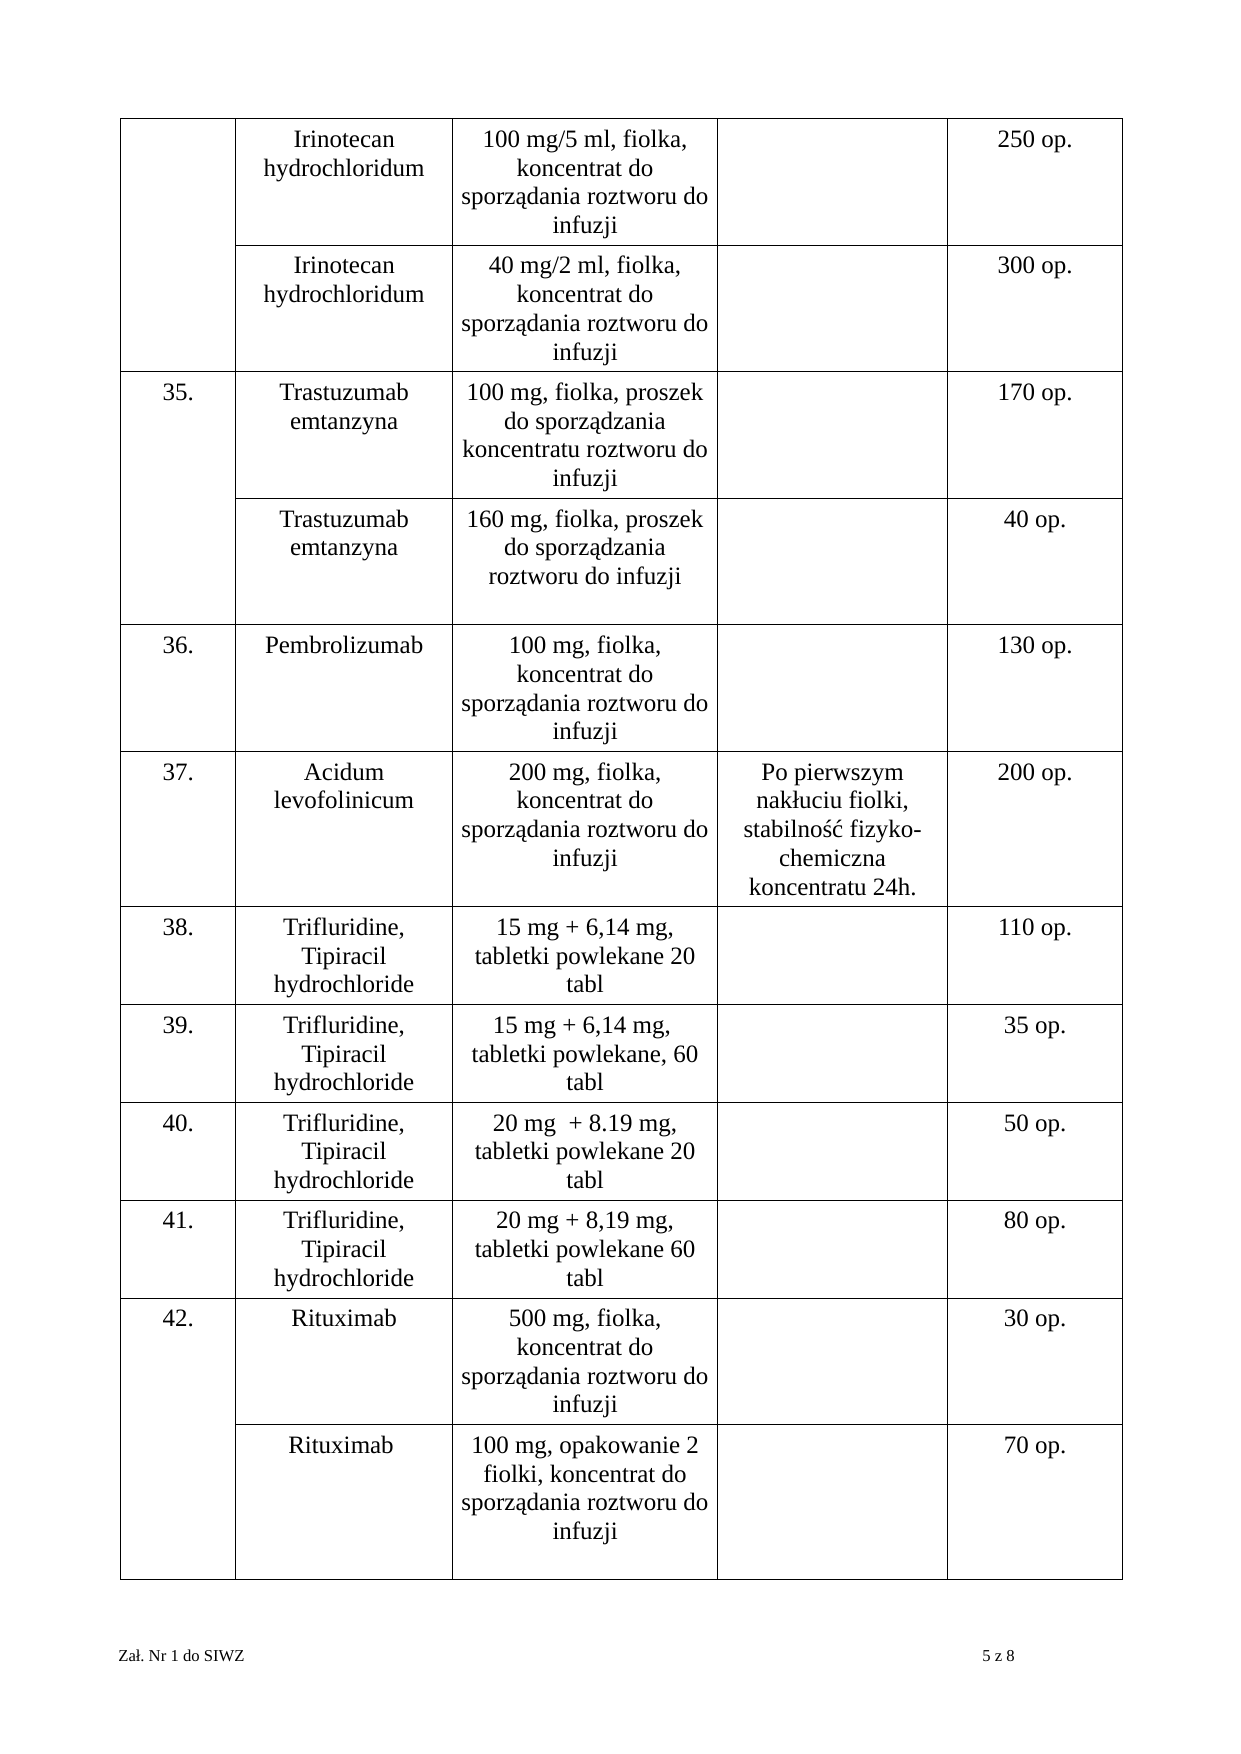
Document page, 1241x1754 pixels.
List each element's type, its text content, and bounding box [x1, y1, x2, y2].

table_cell Irinotecan hydrochloridum [236, 246, 452, 371]
table_cell Trastuzumab emtanzyna [236, 372, 452, 498]
table_cell 42. [121, 1299, 235, 1579]
table_cell [718, 119, 947, 245]
table_cell [718, 625, 947, 751]
table_cell [718, 499, 947, 624]
table_cell Rituximab [236, 1299, 452, 1424]
table_cell Rituximab [236, 1425, 452, 1579]
table_cell 37. [121, 752, 235, 906]
table_cell 200 op. [948, 752, 1122, 906]
table_cell Trifluridine, Tipiracil hydrochloride [236, 1103, 452, 1200]
table_cell 70 op. [948, 1425, 1122, 1579]
table_cell 35. [121, 372, 235, 624]
table_cell 15 mg + 6,14 mg, tabletki powlekane, 60 tabl [453, 1005, 717, 1102]
table_cell 41. [121, 1201, 235, 1297]
table_cell [718, 907, 947, 1004]
table_cell 30 op. [948, 1299, 1122, 1424]
table_cell [718, 246, 947, 371]
table_cell Po pierwszym nakłuciu fiolki, stabilność fizyko-chemiczna koncentratu 24h. [718, 752, 947, 906]
table_cell [718, 1005, 947, 1102]
table_cell 100 mg/5 ml, fiolka, koncentrat do sporządania roztworu do infuzji [453, 119, 717, 245]
table_cell [718, 1201, 947, 1297]
table_cell 40. [121, 1103, 235, 1200]
table_cell 36. [121, 625, 235, 751]
table_cell Irinotecan hydrochloridum [236, 119, 452, 245]
table_cell 130 op. [948, 625, 1122, 751]
table_cell Trifluridine, Tipiracil hydrochloride [236, 1201, 452, 1297]
table_cell 40 op. [948, 499, 1122, 624]
table_cell [121, 119, 235, 371]
table_cell 20 mg + 8.19 mg, tabletki powlekane 20 tabl [453, 1103, 717, 1200]
table_cell 40 mg/2 ml, fiolka, koncentrat do sporządania roztworu do infuzji [453, 246, 717, 371]
table_cell Trastuzumab emtanzyna [236, 499, 452, 624]
table_cell 50 op. [948, 1103, 1122, 1200]
table_cell [718, 1299, 947, 1424]
table_cell 160 mg, fiolka, proszek do sporządzania roztworu do infuzji [453, 499, 717, 624]
table_cell 100 mg, fiolka, proszek do sporządzania koncentratu roztworu do infuzji [453, 372, 717, 498]
table_cell 110 op. [948, 907, 1122, 1004]
table_cell 250 op. [948, 119, 1122, 245]
table_cell 300 op. [948, 246, 1122, 371]
table_cell 170 op. [948, 372, 1122, 498]
table_cell Pembrolizumab [236, 625, 452, 751]
table_cell 100 mg, opakowanie 2 fiolki, koncentrat do sporządania roztworu do infuzji [453, 1425, 717, 1579]
table_cell 35 op. [948, 1005, 1122, 1102]
table_cell [718, 1425, 947, 1579]
table_cell 80 op. [948, 1201, 1122, 1297]
table_cell Acidum levofolinicum [236, 752, 452, 906]
table_cell [718, 1103, 947, 1200]
table_cell [718, 372, 947, 498]
table_cell Trifluridine, Tipiracil hydrochloride [236, 1005, 452, 1102]
table_cell 20 mg + 8,19 mg, tabletki powlekane 60 tabl [453, 1201, 717, 1297]
table_cell Trifluridine, Tipiracil hydrochloride [236, 907, 452, 1004]
table_cell 500 mg, fiolka, koncentrat do sporządania roztworu do infuzji [453, 1299, 717, 1424]
table_cell 15 mg + 6,14 mg, tabletki powlekane 20 tabl [453, 907, 717, 1004]
table_cell 38. [121, 907, 235, 1004]
table_cell 39. [121, 1005, 235, 1102]
table_cell 100 mg, fiolka, koncentrat do sporządania roztworu do infuzji [453, 625, 717, 751]
table_cell 200 mg, fiolka, koncentrat do sporządania roztworu do infuzji [453, 752, 717, 906]
